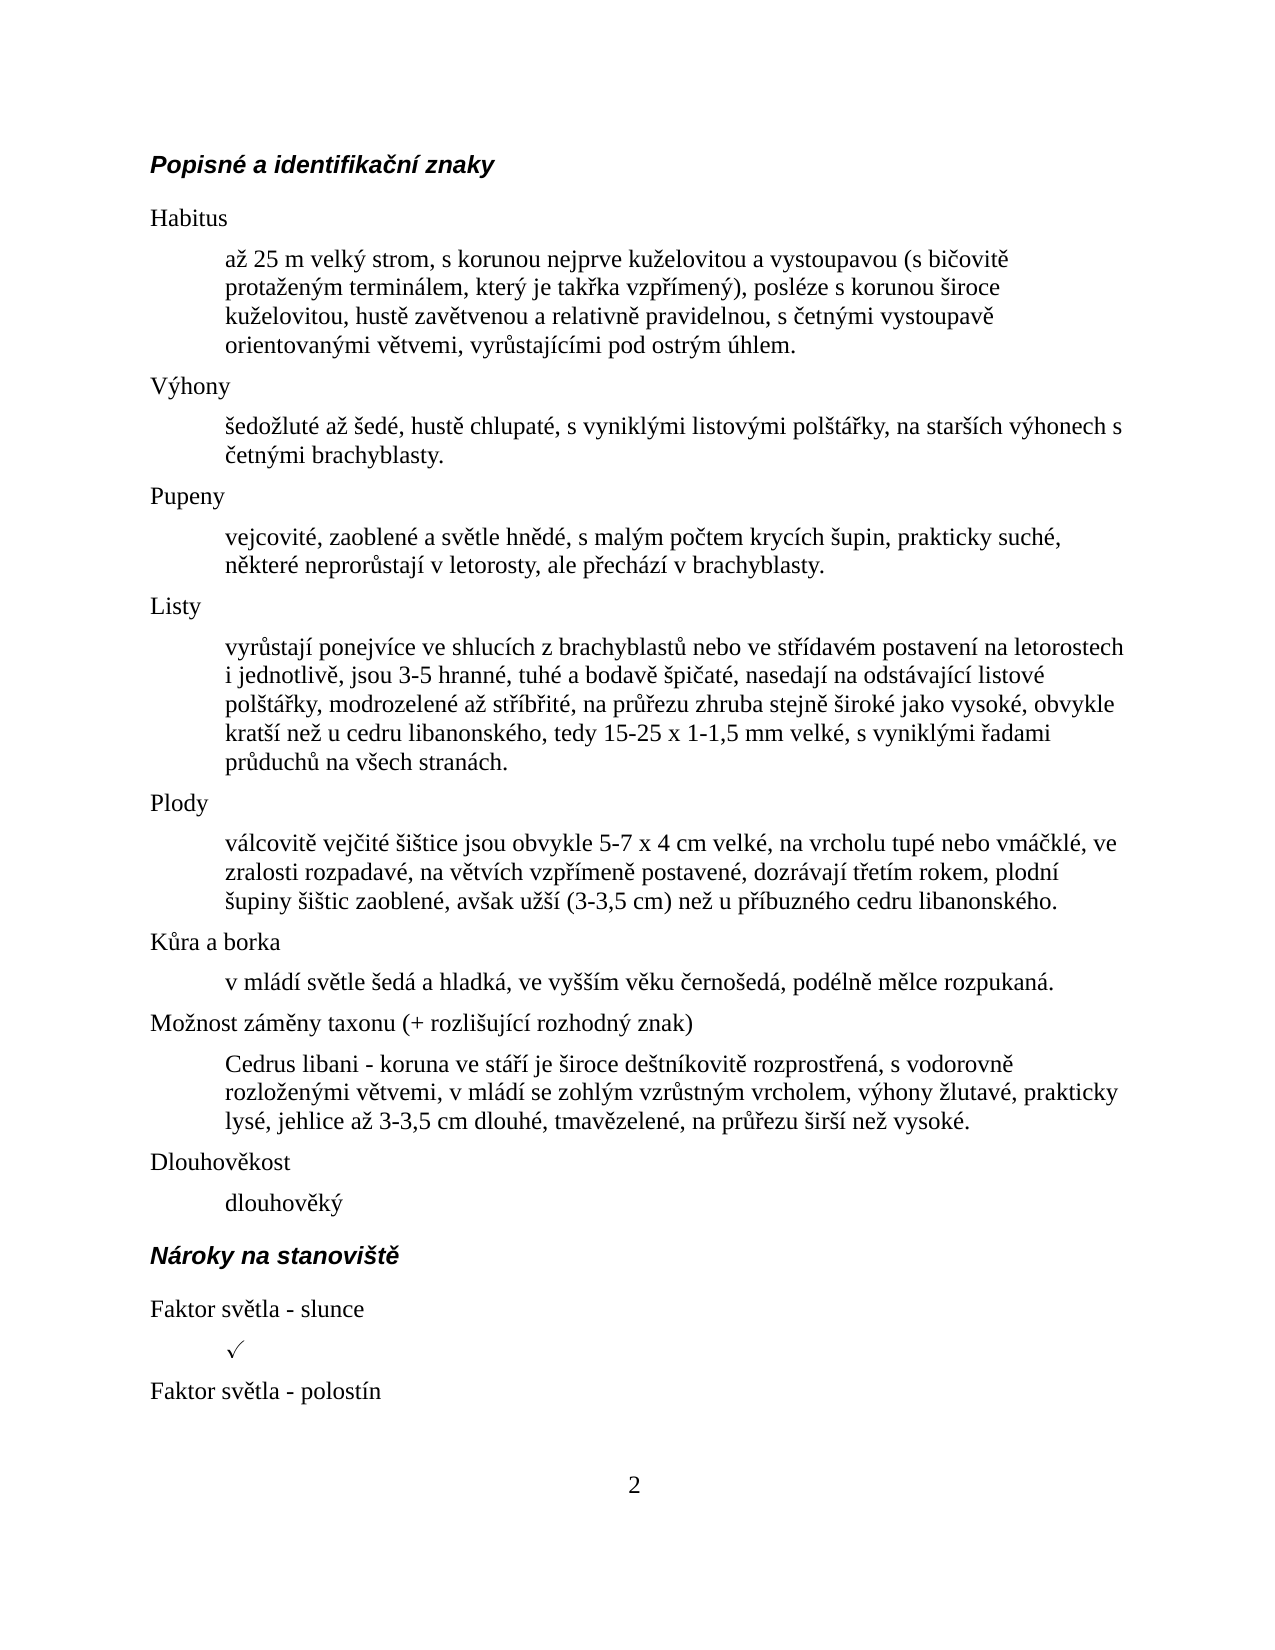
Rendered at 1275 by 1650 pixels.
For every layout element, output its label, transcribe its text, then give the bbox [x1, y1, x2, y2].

text Pupeny [150, 481, 1125, 510]
text dlouhověký [225, 1188, 1125, 1216]
subtitle Popisné a identifikační znaky [150, 150, 1125, 178]
text Listy [150, 591, 1125, 620]
subtitle Nároky na stanoviště [150, 1241, 1125, 1270]
text v mládí světle šedá a hladká, ve vyšším věku černošedá, podélně mělce rozpukaná. [225, 967, 1125, 996]
text vyrůstají ponejvíce ve shlucích z brachyblastů nebo ve střídavém postavení na letorostech i jednotlivě, jsou 3-5 hranné, tuhé a bodavě špičaté, nasedají na odstávající listové polštářky, modrozelené až stříbřité, na průřezu zhruba stejně široké jako vysoké, obvykle kratší než u cedru libanonského, tedy 15-25 x 1-1,5 mm velké, s vyniklými řadami průduchů na všech stranách. [225, 632, 1125, 776]
text Plody [150, 788, 1125, 816]
text až 25 m velký strom, s korunou nejprve kuželovitou a vystoupavou (s bičovitě protaženým terminálem, který je takřka vzpřímený), posléze s korunou široce kuželovitou, hustě zavětvenou a relativně pravidelnou, s četnými vystoupavě orientovanými větvemi, vyrůstajícími pod ostrým úhlem. [225, 244, 1125, 359]
text Faktor světla - slunce [150, 1294, 1125, 1323]
text válcovitě vejčité šištice jsou obvykle 5-7 x 4 cm velké, na vrcholu tupé nebo vmáčklé, ve zralosti rozpadavé, na větvích vzpřímeně postavené, dozrávají třetím rokem, plodní šupiny šištic zaoblené, avšak užší (3-3,5 cm) než u příbuzného cedru libanonského. [225, 828, 1125, 914]
text Cedrus libani - koruna ve stáří je široce deštníkovitě rozprostřená, s vodorovně rozloženými větvemi, v mládí se zohlým vzrůstným vrcholem, výhony žlutavé, prakticky lysé, jehlice až 3-3,5 cm dlouhé, tmavězelené, na průřezu širší než vysoké. [225, 1049, 1125, 1135]
text šedožluté až šedé, hustě chlupaté, s vyniklými listovými polštářky, na starších výhonech s četnými brachyblasty. [225, 411, 1125, 469]
text Habitus [150, 203, 1125, 232]
text ✓ [225, 1335, 1125, 1364]
text Faktor světla - polostín [150, 1376, 1125, 1405]
text Výhony [150, 371, 1125, 399]
text Možnost záměny taxonu (+ rozlišující rozhodný znak) [150, 1008, 1125, 1037]
text vejcovité, zaoblené a světle hnědé, s malým počtem krycích šupin, prakticky suché, některé neprorůstají v letorosty, ale přechází v brachyblasty. [225, 522, 1125, 579]
text Dlouhověkost [150, 1147, 1125, 1176]
text Kůra a borka [150, 927, 1125, 955]
